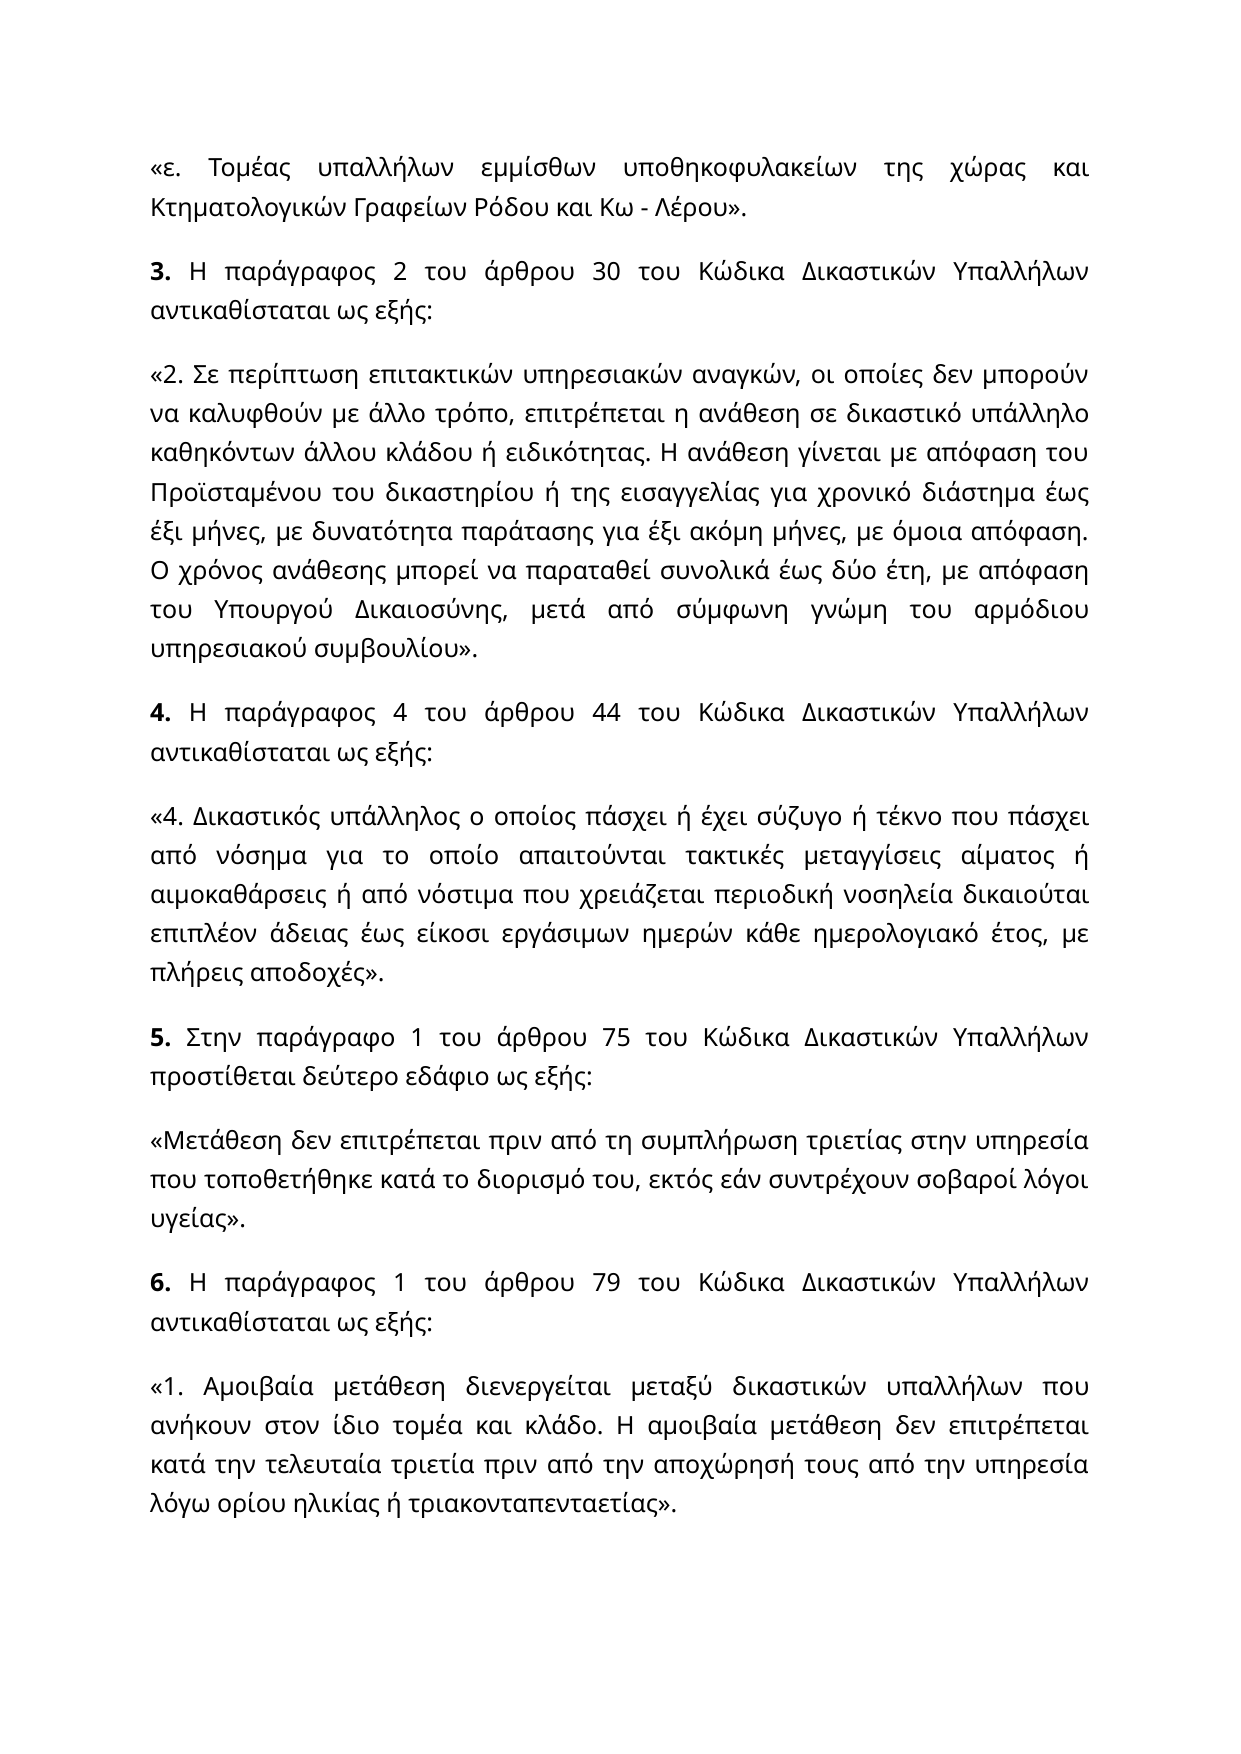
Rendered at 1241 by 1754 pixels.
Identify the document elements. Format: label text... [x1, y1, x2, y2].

text «2. Σε περίπτωση επιτακτικών υπηρεσιακών αναγκών, οι οποίες δεν μπορούν να καλυφθούν με άλλο τρόπο, επιτρέπεται η ανάθεση σε δικαστικό υπάλληλο καθηκόντων άλλου κλάδου ή ειδικότητας. Η ανάθεση γίνεται με απόφαση του Προϊσταμένου του δικαστηρίου ή της εισαγγελίας για χρονικό διάστημα έως έξι μήνες, με δυνατότητα παράτασης για έξι ακόμη μήνες, με όμοια απόφαση. Ο χρόνος ανάθεσης μπορεί να παραταθεί συνολικά έως δύο έτη, με απόφαση του Υπουργού Δικαιοσύνης, μετά από σύμφωνη γνώμη του αρμόδιου υπηρεσιακού συμβουλίου». [150, 357, 1090, 665]
text 4. Η παράγραφος 4 του άρθρου 44 του Κώδικα Δικαστικών Υπαλλήλων αντικαθίσταται ως εξής: [150, 695, 1090, 768]
text «Μετάθεση δεν επιτρέπεται πριν από τη συμπλήρωση τριετίας στην υπηρεσία που τοποθετήθηκε κατά το διορισμό του, εκτός εάν συντρέχουν σοβαροί λόγοι υγείας». [150, 1122, 1090, 1235]
text 5. Στην παράγραφο 1 του άρθρου 75 του Κώδικα Δικαστικών Υπαλλήλων προστίθεται δεύτερο εδάφιο ως εξής: [150, 1019, 1090, 1092]
text «4. Δικαστικός υπάλληλος ο οποίος πάσχει ή έχει σύζυγο ή τέκνο που πάσχει από νόσημα για το οποίο απαιτούνται τακτικές μεταγγίσεις αίματος ή αιμοκαθάρσεις ή από νόστιμα που χρειάζεται περιοδική νοσηλεία δικαιούται επιπλέον άδειας έως είκοσι εργάσιμων ημερών κάθε ημερολογιακό έτος, με πλήρεις αποδοχές». [150, 798, 1090, 989]
text 6. Η παράγραφος 1 του άρθρου 79 του Κώδικα Δικαστικών Υπαλλήλων αντικαθίσταται ως εξής: [150, 1265, 1090, 1338]
text 3. Η παράγραφος 2 του άρθρου 30 του Κώδικα Δικαστικών Υπαλλήλων αντικαθίσταται ως εξής: [150, 253, 1090, 327]
text «1. Αμοιβαία μετάθεση διενεργείται μεταξύ δικαστικών υπαλλήλων που ανήκουν στον ίδιο τομέα και κλάδο. Η αμοιβαία μετάθεση δεν επιτρέπεται κατά την τελευταία τριετία πριν από την αποχώρησή τους από την υπηρεσία λόγω ορίου ηλικίας ή τριακονταπενταετίας». [150, 1368, 1090, 1520]
text «ε. Τομέας υπαλλήλων εμμίσθων υποθηκοφυλακείων της χώρας και Κτηματολογικών Γραφείων Ρόδου και Κω - Λέρου». [150, 150, 1090, 223]
